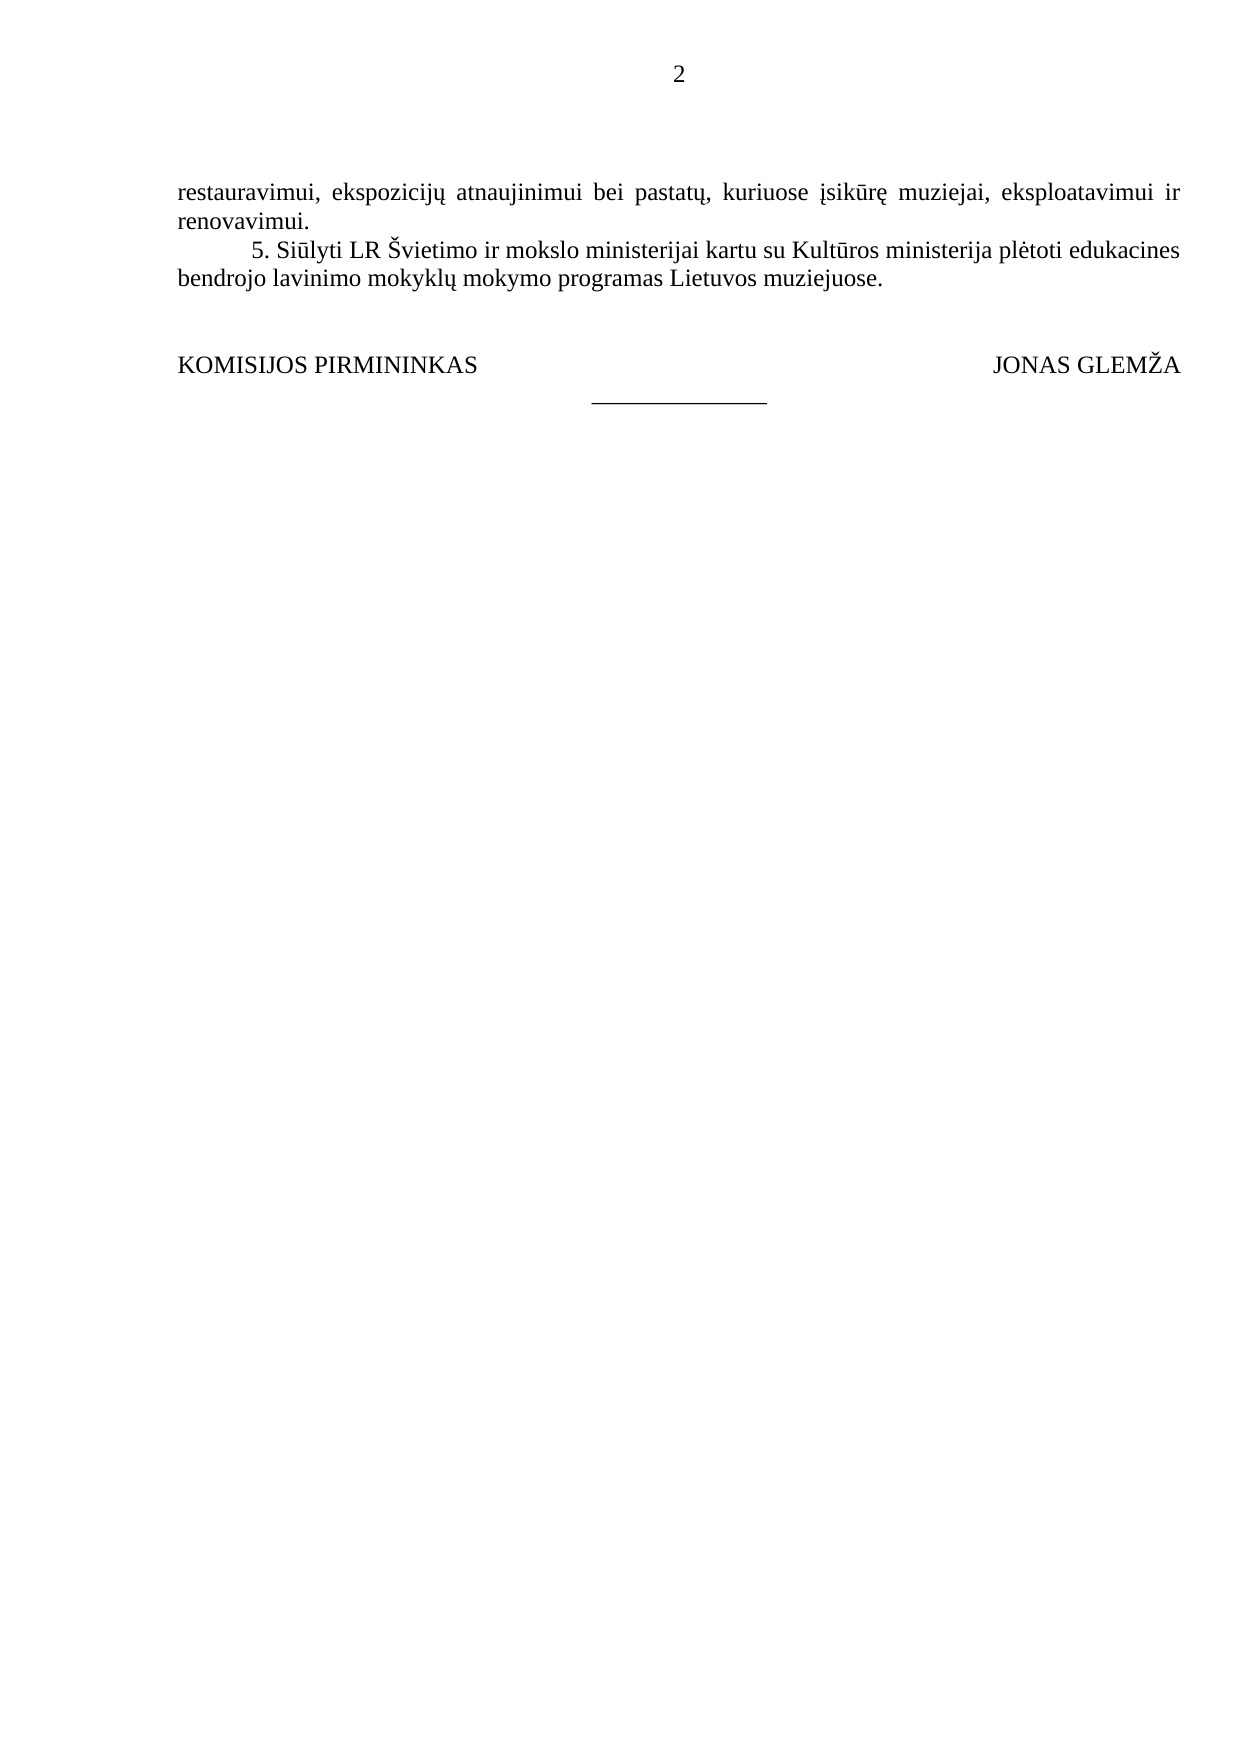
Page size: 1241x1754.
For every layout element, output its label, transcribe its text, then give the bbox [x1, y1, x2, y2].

text restauravimui, ekspozicijų atnaujinimui bei pastatų, kuriuose įsikūrę muziejai, eksploatavimui ir renovavimui. [177, 177, 1181, 235]
text KOMISIJOS PIRMININKAS JONAS GLEMŽA [177, 350, 1181, 378]
text ______________ [177, 378, 1181, 407]
text 5. Siūlyti LR Švietimo ir mokslo ministerijai kartu su Kultūros ministerija plėtoti edukacines bendrojo lavinimo mokyklų mokymo programas Lietuvos muziejuose. [177, 235, 1181, 292]
